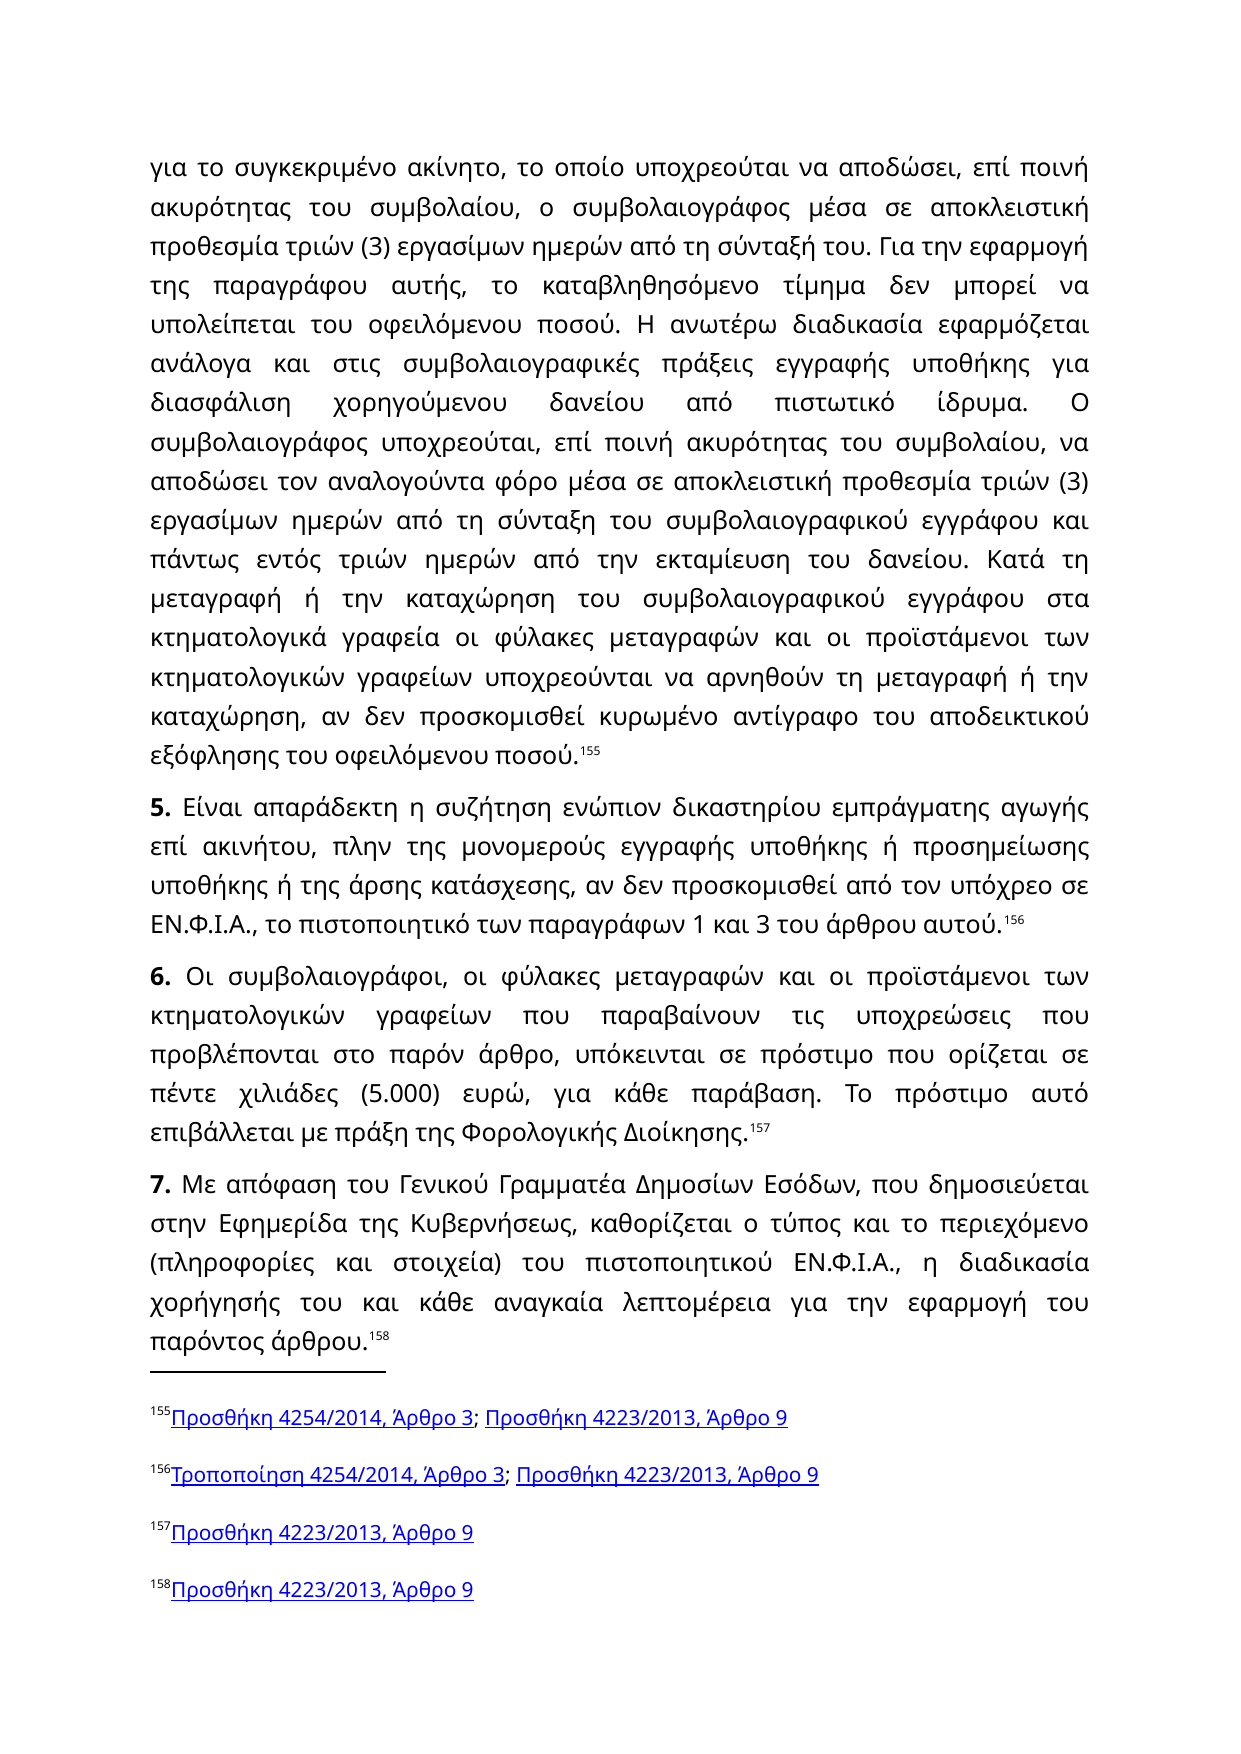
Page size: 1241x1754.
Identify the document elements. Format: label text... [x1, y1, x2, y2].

text 5. Είναι απαράδεκτη η συζήτηση ενώπιον δικαστηρίου εμπράγματης αγωγής επί ακινήτου, πλην της μονομερούς εγγραφής υποθήκης ή προσημείωσης υποθήκης ή της άρσης κατάσχεσης, αν δεν προσκομισθεί από τον υπόχρεο σε ΕΝ.Φ.Ι.Α., το πιστοποιητικό των παραγράφων 1 και 3 του άρθρου αυτού. [150, 789, 1090, 941]
text Προσθήκη 4254/2014, Άρθρο 3; Προσθήκη 4223/2013, Άρθρο 9 [150, 1403, 1090, 1431]
text για το συγκεκριμένο ακίνητο, το οποίο υποχρεούται να αποδώσει, επί ποινή ακυρότητας του συμβολαίου, ο συμβολαιογράφος μέσα σε αποκλειστική προθεσμία τριών (3) εργασίμων ημερών από τη σύνταξή του. Για την εφαρμογή της παραγράφου αυτής, το καταβληθησόμενο τίμημα δεν μπορεί να υπολείπεται του οφειλόμενου ποσού. Η ανωτέρω διαδικασία εφαρμόζεται ανάλογα και στις συμβολαιογραφικές πράξεις εγγραφής υποθήκης για διασφάλιση χορηγούμενου δανείου από πιστωτικό ίδρυμα. Ο συμβολαιογράφος υποχρεούται, επί ποινή ακυρότητας του συμβολαίου, να αποδώσει τον αναλογούντα φόρο μέσα σε αποκλειστική προθεσμία τριών (3) εργασίμων ημερών από τη σύνταξη του συμβολαιογραφικού εγγράφου και πάντως εντός τριών ημερών από την εκταμίευση του δανείου. Κατά τη μεταγραφή ή την καταχώρηση του συμβολαιογραφικού εγγράφου στα κτηματολογικά γραφεία οι φύλακες μεταγραφών και οι προϊστάμενοι των κτηματολογικών γραφείων υποχρεούνται να αρνηθούν τη μεταγραφή ή την καταχώρηση, αν δεν προσκομισθεί κυρωμένο αντίγραφο του αποδεικτικού εξόφλησης του οφειλόμενου ποσού. [150, 150, 1090, 772]
text 7. Με απόφαση του Γενικού Γραμματέα Δημοσίων Εσόδων, που δημοσιεύεται στην Εφημερίδα της Κυβερνήσεως, καθορίζεται ο τύπος και το περιεχόμενο (πληροφορίες και στοιχεία) του πιστοποιητικού ΕΝ.Φ.Ι.Α., η διαδικασία χορήγησής του και κάθε αναγκαία λεπτομέρεια για την εφαρμογή του παρόντος άρθρου. [150, 1167, 1090, 1357]
text Προσθήκη 4223/2013, Άρθρο 9 [150, 1518, 1090, 1546]
text 6. Οι συμβολαιογράφοι, οι φύλακες μεταγραφών και οι προϊστάμενοι των κτηματολογικών γραφείων που παραβαίνουν τις υποχρεώσεις που προβλέπονται στο παρόν άρθρο, υπόκεινται σε πρόστιμο που ορίζεται σε πέντε χιλιάδες (5.000) ευρώ, για κάθε παράβαση. Το πρόστιμο αυτό επιβάλλεται με πράξη της Φορολογικής Διοίκησης. [150, 958, 1090, 1149]
text Προσθήκη 4223/2013, Άρθρο 9 [150, 1576, 1090, 1604]
text Τροποποίηση 4254/2014, Άρθρο 3; Προσθήκη 4223/2013, Άρθρο 9 [150, 1460, 1090, 1489]
